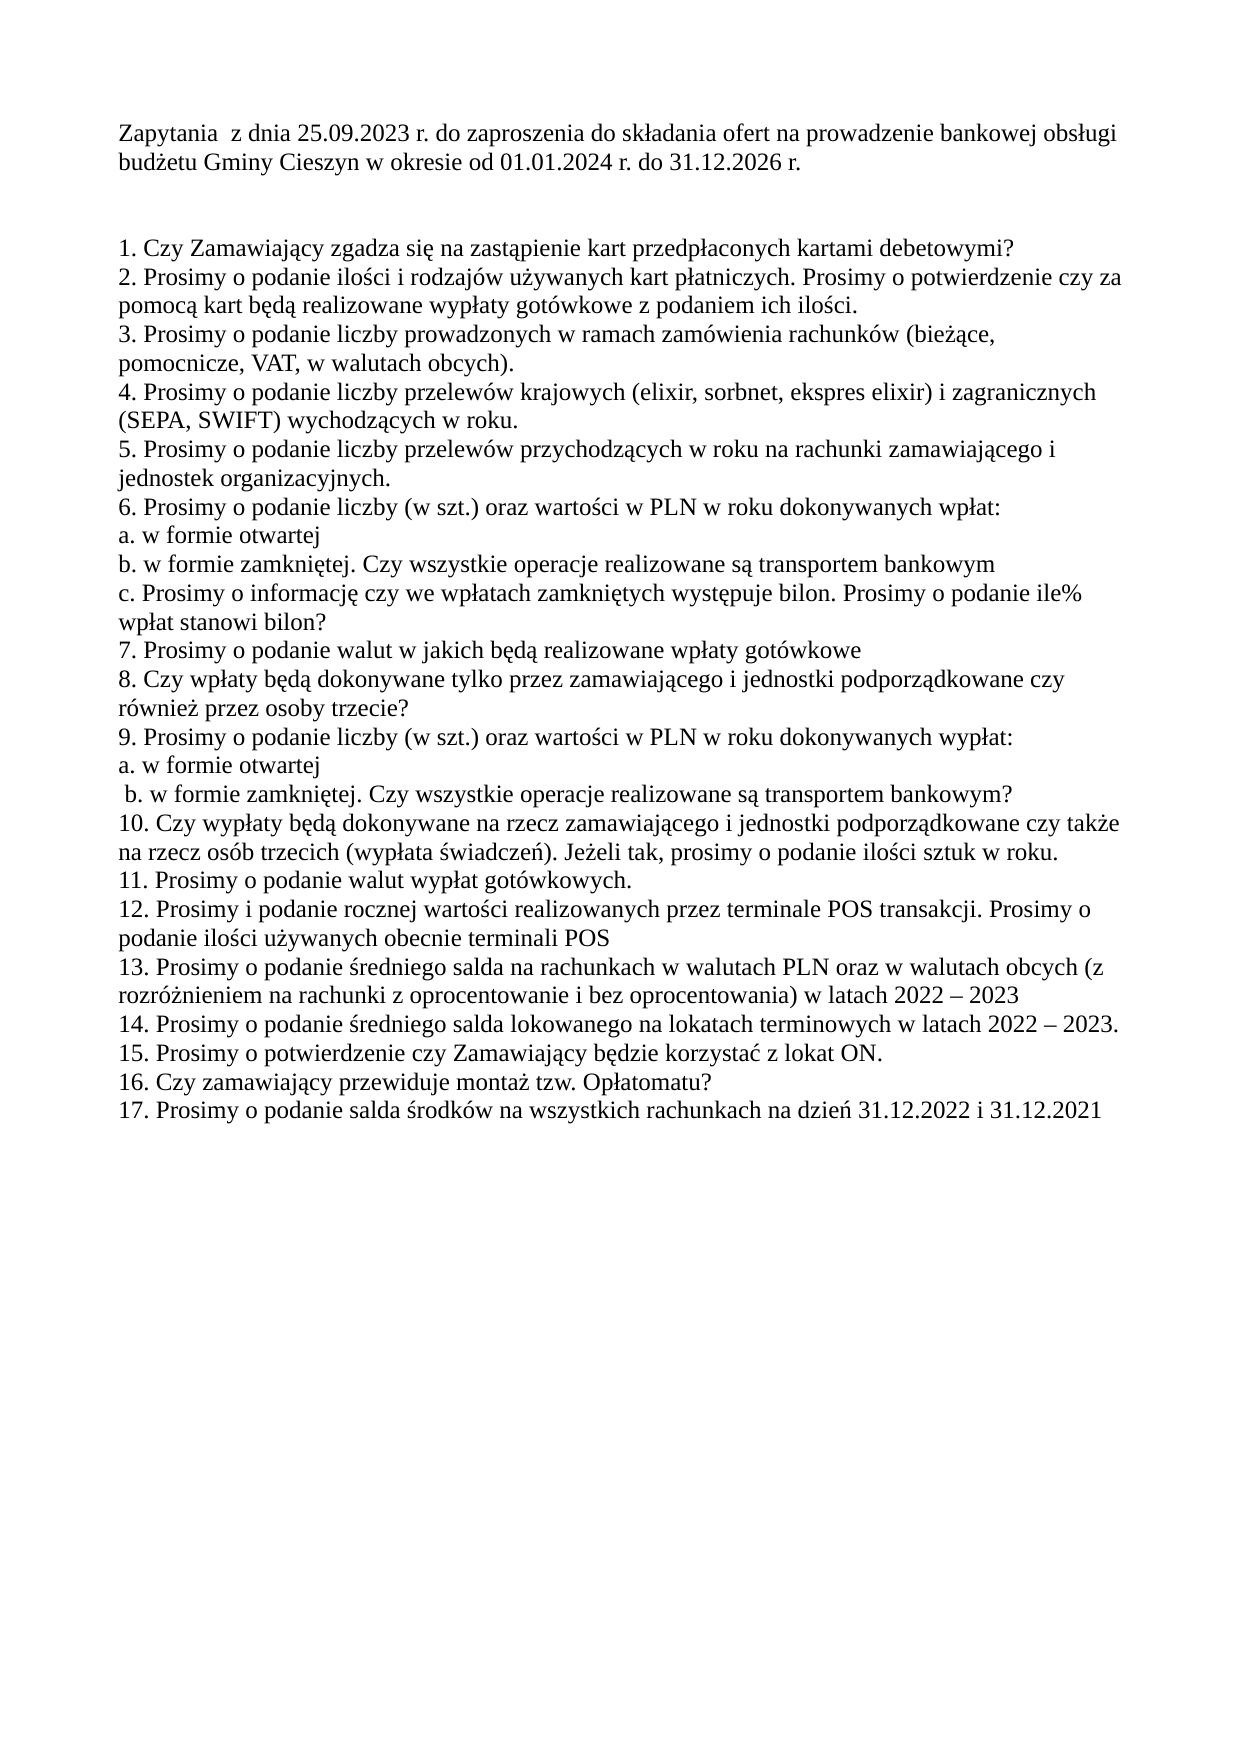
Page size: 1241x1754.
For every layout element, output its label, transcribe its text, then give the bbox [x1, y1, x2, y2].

text 15. Prosimy o potwierdzenie czy Zamawiający będzie korzystać z lokat ON. [118, 1038, 1122, 1067]
text b. w formie zamkniętej. Czy wszystkie operacje realizowane są transportem bankowym [118, 549, 1122, 578]
text 3. Prosimy o podanie liczby prowadzonych w ramach zamówienia rachunków (bieżące, pomocnicze, VAT, w walutach obcych). [118, 319, 1122, 377]
text 6. Prosimy o podanie liczby (w szt.) oraz wartości w PLN w roku dokonywanych wpłat: [118, 492, 1122, 521]
text 14. Prosimy o podanie średniego salda lokowanego na lokatach terminowych w latach 2022 – 2023. [118, 1009, 1122, 1038]
text 1. Czy Zamawiający zgadza się na zastąpienie kart przedpłaconych kartami debetowymi? [118, 233, 1122, 262]
text 4. Prosimy o podanie liczby przelewów krajowych (elixir, sorbnet, ekspres elixir) i zagranicznych (SEPA, SWIFT) wychodzących w roku. [118, 377, 1122, 434]
text c. Prosimy o informację czy we wpłatach zamkniętych występuje bilon. Prosimy o podanie ile% wpłat stanowi bilon? [118, 578, 1122, 636]
text 16. Czy zamawiający przewiduje montaż tzw. Opłatomatu? [118, 1067, 1122, 1096]
text 5. Prosimy o podanie liczby przelewów przychodzących w roku na rachunki zamawiającego i jednostek organizacyjnych. [118, 434, 1122, 492]
text 7. Prosimy o podanie walut w jakich będą realizowane wpłaty gotówkowe [118, 636, 1122, 664]
text a. w formie otwartej [118, 751, 1122, 779]
text 10. Czy wypłaty będą dokonywane na rzecz zamawiającego i jednostki podporządkowane czy także na rzecz osób trzecich (wypłata świadczeń). Jeżeli tak, prosimy o podanie ilości sztuk w roku. [118, 808, 1122, 866]
text 2. Prosimy o podanie ilości i rodzajów używanych kart płatniczych. Prosimy o potwierdzenie czy za pomocą kart będą realizowane wypłaty gotówkowe z podaniem ich ilości. [118, 262, 1122, 319]
text 8. Czy wpłaty będą dokonywane tylko przez zamawiającego i jednostki podporządkowane czy również przez osoby trzecie? [118, 664, 1122, 722]
text b. w formie zamkniętej. Czy wszystkie operacje realizowane są transportem bankowym? [118, 779, 1122, 808]
text 11. Prosimy o podanie walut wypłat gotówkowych. [118, 866, 1122, 894]
text 9. Prosimy o podanie liczby (w szt.) oraz wartości w PLN w roku dokonywanych wypłat: [118, 722, 1122, 751]
text Zapytania z dnia 25.09.2023 r. do zaproszenia do składania ofert na prowadzenie bankowej obsługi budżetu Gminy Cieszyn w okresie od 01.01.2024 r. do 31.12.2026 r. [118, 118, 1122, 176]
text 13. Prosimy o podanie średniego salda na rachunkach w walutach PLN oraz w walutach obcych (z rozróżnieniem na rachunki z oprocentowanie i bez oprocentowania) w latach 2022 – 2023 [118, 952, 1122, 1009]
text 12. Prosimy i podanie rocznej wartości realizowanych przez terminale POS transakcji. Prosimy o podanie ilości używanych obecnie terminali POS [118, 894, 1122, 952]
text a. w formie otwartej [118, 521, 1122, 549]
text 17. Prosimy o podanie salda środków na wszystkich rachunkach na dzień 31.12.2022 i 31.12.2021 [118, 1096, 1122, 1124]
